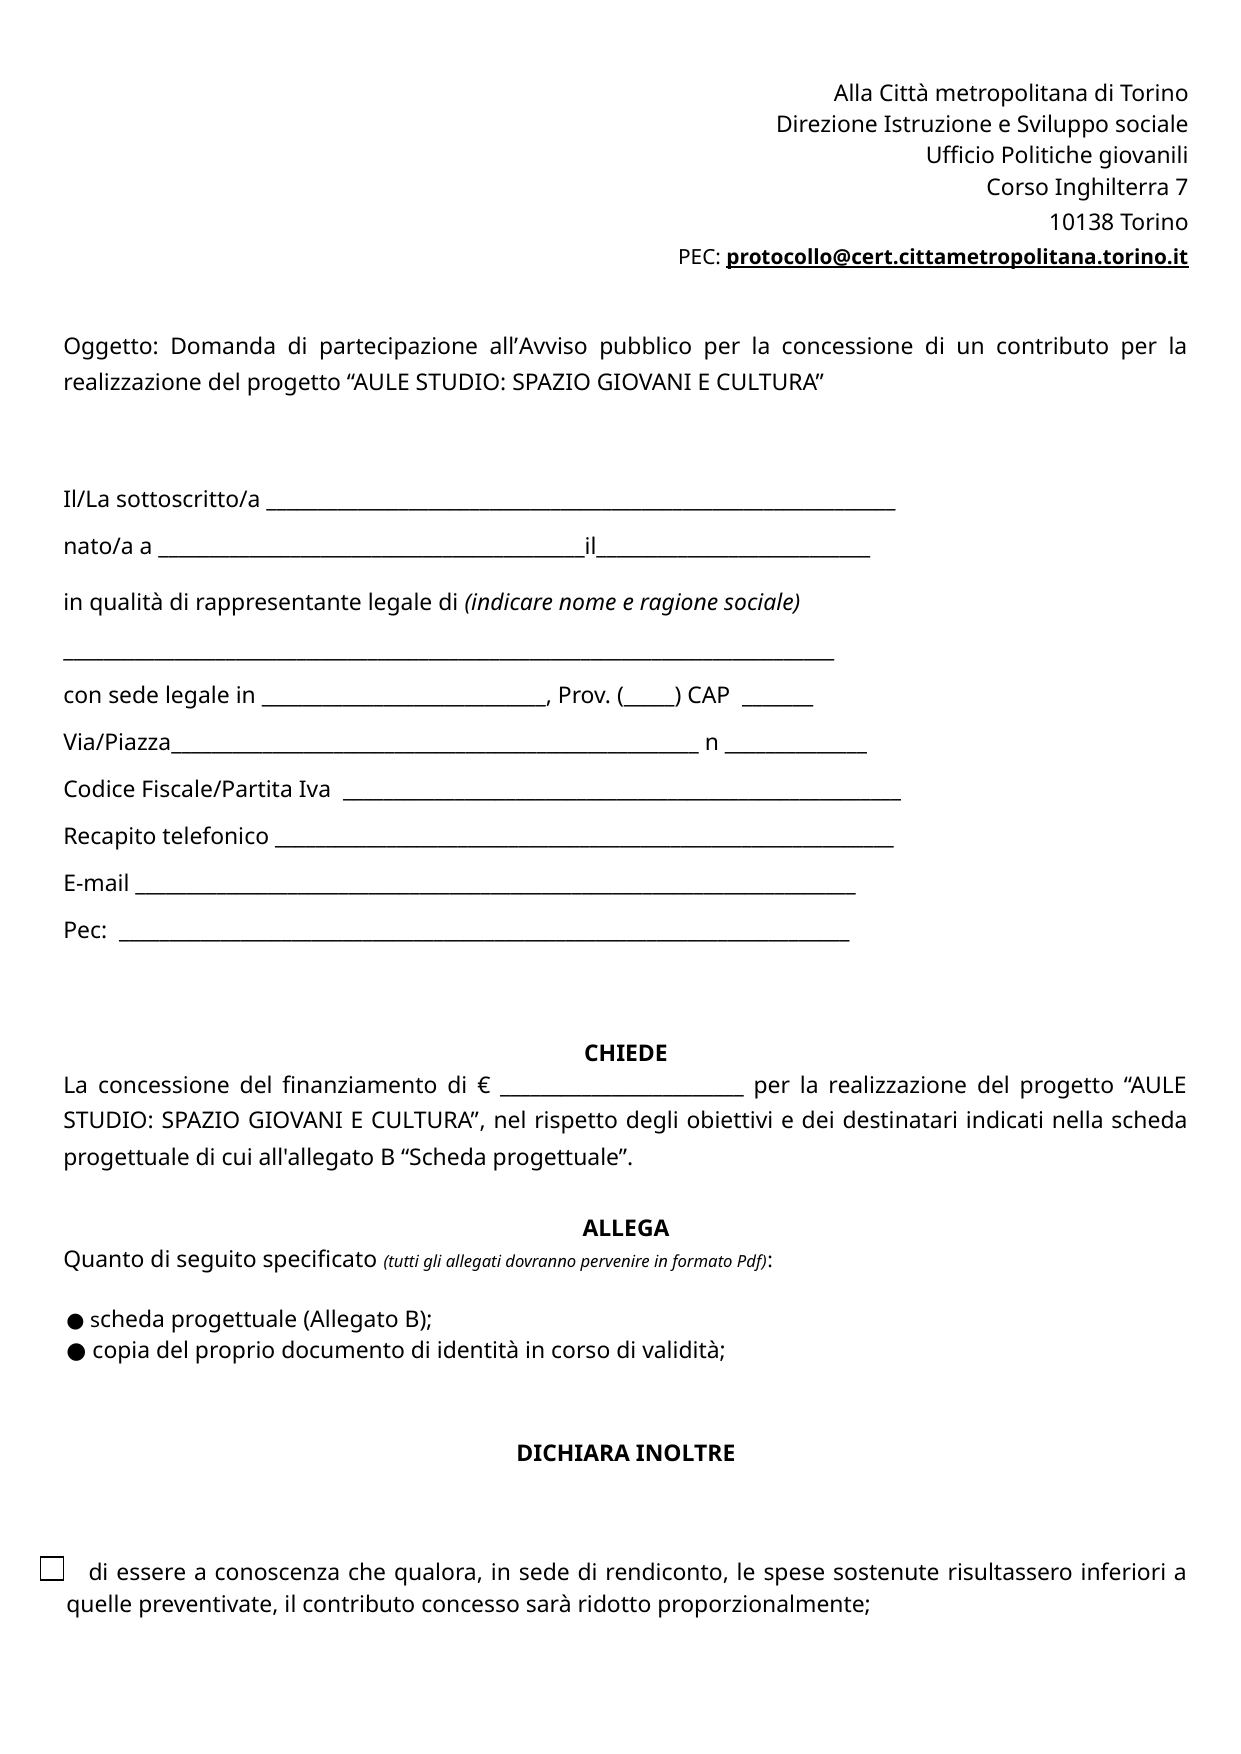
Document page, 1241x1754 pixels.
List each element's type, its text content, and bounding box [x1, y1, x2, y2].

text CHIEDE [63, 1037, 1188, 1068]
text Pec: ________________________________________________________________________ [63, 914, 1188, 945]
text PEC: protocollo@cert.cittametropolitana.torino.it [565, 242, 1188, 271]
text Codice Fiscale/Partita Iva _______________________________________________________ [63, 773, 1188, 804]
text ● scheda progettuale (Allegato B); [66, 1303, 1188, 1334]
text Ufficio Politiche giovanili [668, 139, 1188, 170]
text 10138 Torino [668, 206, 1188, 238]
text DICHIARA INOLTRE [63, 1437, 1188, 1468]
text Via/Piazza____________________________________________________ n ______________ [63, 726, 1188, 757]
text in qualità di rappresentante legale di (indicare nome e ragione sociale) [63, 586, 1188, 617]
text E-mail _______________________________________________________________________ [63, 867, 1188, 898]
text Quanto di seguito specificato (tutti gli allegati dovranno pervenire in formato Pdf): [63, 1243, 1188, 1275]
text di essere a conoscenza che qualora, in sede di rendiconto, le spese sostenute risultassero inferiori a quelle preventivate, il contributo concesso sarà ridotto proporzionalmente; [7, 1556, 1188, 1619]
text La concessione del finanziamento di € ________________________ per la realizzazione del progetto “AULE STUDIO: SPAZIO GIOVANI E CULTURA”, nel rispetto degli obiettivi e dei destinatari indicati nella scheda progettuale di cui all'allegato B “Scheda progettuale”. [63, 1068, 1188, 1172]
text Alla Città metropolitana di Torino [668, 77, 1188, 108]
text Il/La sottoscritto/a ______________________________________________________________ [63, 483, 1188, 514]
text Oggetto: Domanda di partecipazione all’Avviso pubblico per la concessione di un contributo per la realizzazione del progetto “AULE STUDIO: SPAZIO GIOVANI E CULTURA” [63, 330, 1188, 397]
text Corso Inghilterra 7 [668, 170, 1188, 202]
text nato/a a __________________________________________il___________________________ [63, 530, 1188, 561]
text ● copia del proprio documento di identità in corso di validità; [66, 1334, 1188, 1366]
text con sede legale in ____________________________, Prov. (_____) CAP _______ [63, 679, 1188, 711]
text Direzione Istruzione e Sviluppo sociale [668, 108, 1188, 139]
text ____________________________________________________________________________ [63, 632, 1188, 664]
text ALLEGA [63, 1212, 1188, 1243]
text Recapito telefonico _____________________________________________________________ [63, 820, 1188, 851]
